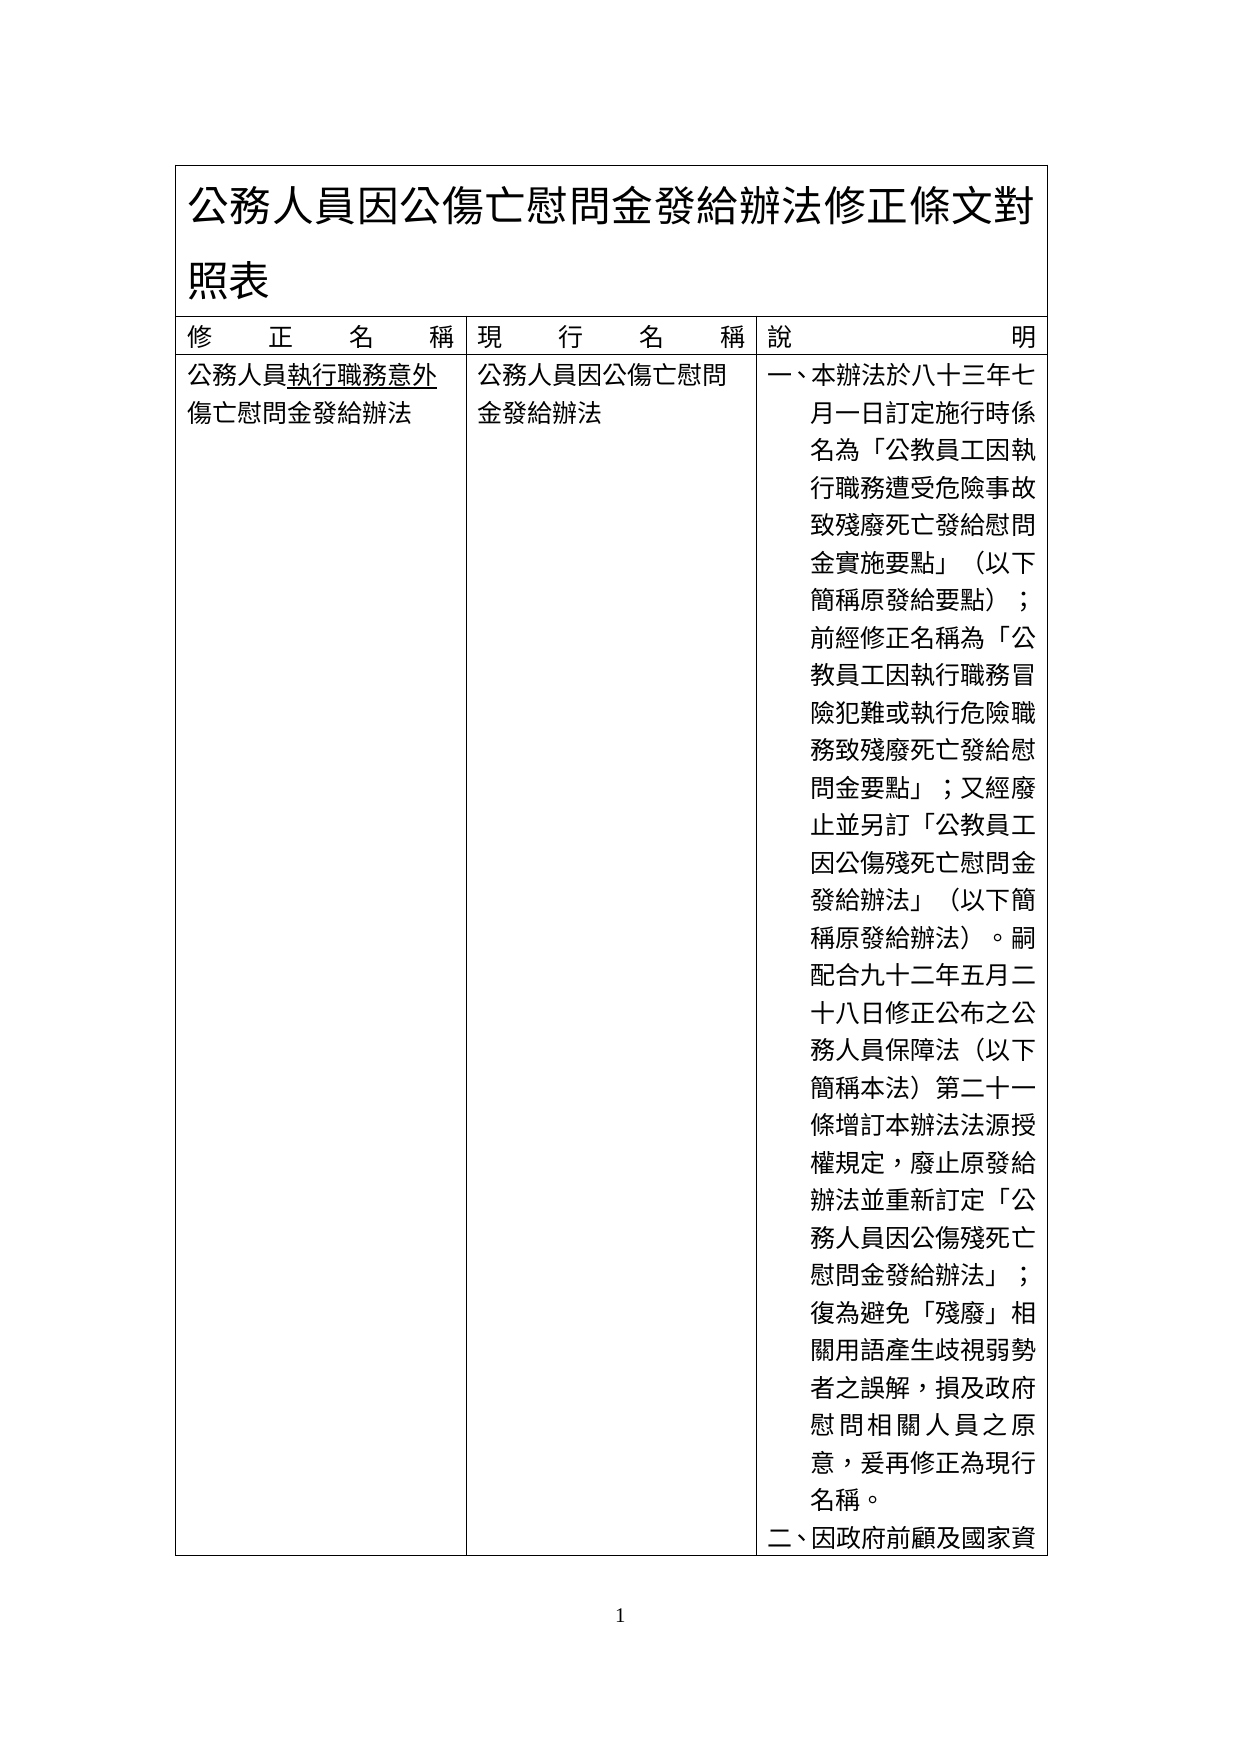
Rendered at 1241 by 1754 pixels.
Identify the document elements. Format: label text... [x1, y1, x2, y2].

table_cell 公務人員因公傷亡慰問金發給辦法 [467, 355, 756, 1555]
table_cell 修正名稱 [176, 317, 466, 354]
table_header 公務人員因公傷亡慰問金發給辦法修正條文對照表 [176, 166, 1047, 316]
table_cell 公務人員執行職務意外傷亡慰問金發給辦法 [176, 355, 466, 1555]
table_cell 一、本辦法於八十三年七月一日訂定施行時係名為「公教員工因執行職務遭受危險事故致殘廢死亡發給慰問金實施要點」（以下簡稱原發給要點）；前經修正名稱為「公教員工因執行職務冒險犯難或執行危險職務致殘廢死亡發給慰問金要點」；又經廢止並另訂「公教員工因公傷殘死亡慰問金發給辦法」（以下簡稱原發給辦法）。嗣配合九十二年五月二十八日修正公布之公務人員保障法（以下簡稱本法）第二十一條增訂本辦法法源授權規定，廢止原發給辦法並重新訂定「公務人員因公傷殘死亡慰問金發給辦法」；復為避免「殘廢」相關用語產生歧視弱勢者之誤解，損及政府慰問相關人員之原意，爰再修正為現行名稱。 二、因政府前顧及國家資 [757, 355, 1047, 1555]
table_cell 說明 [757, 317, 1047, 354]
table_cell 現行名稱 [467, 317, 756, 354]
